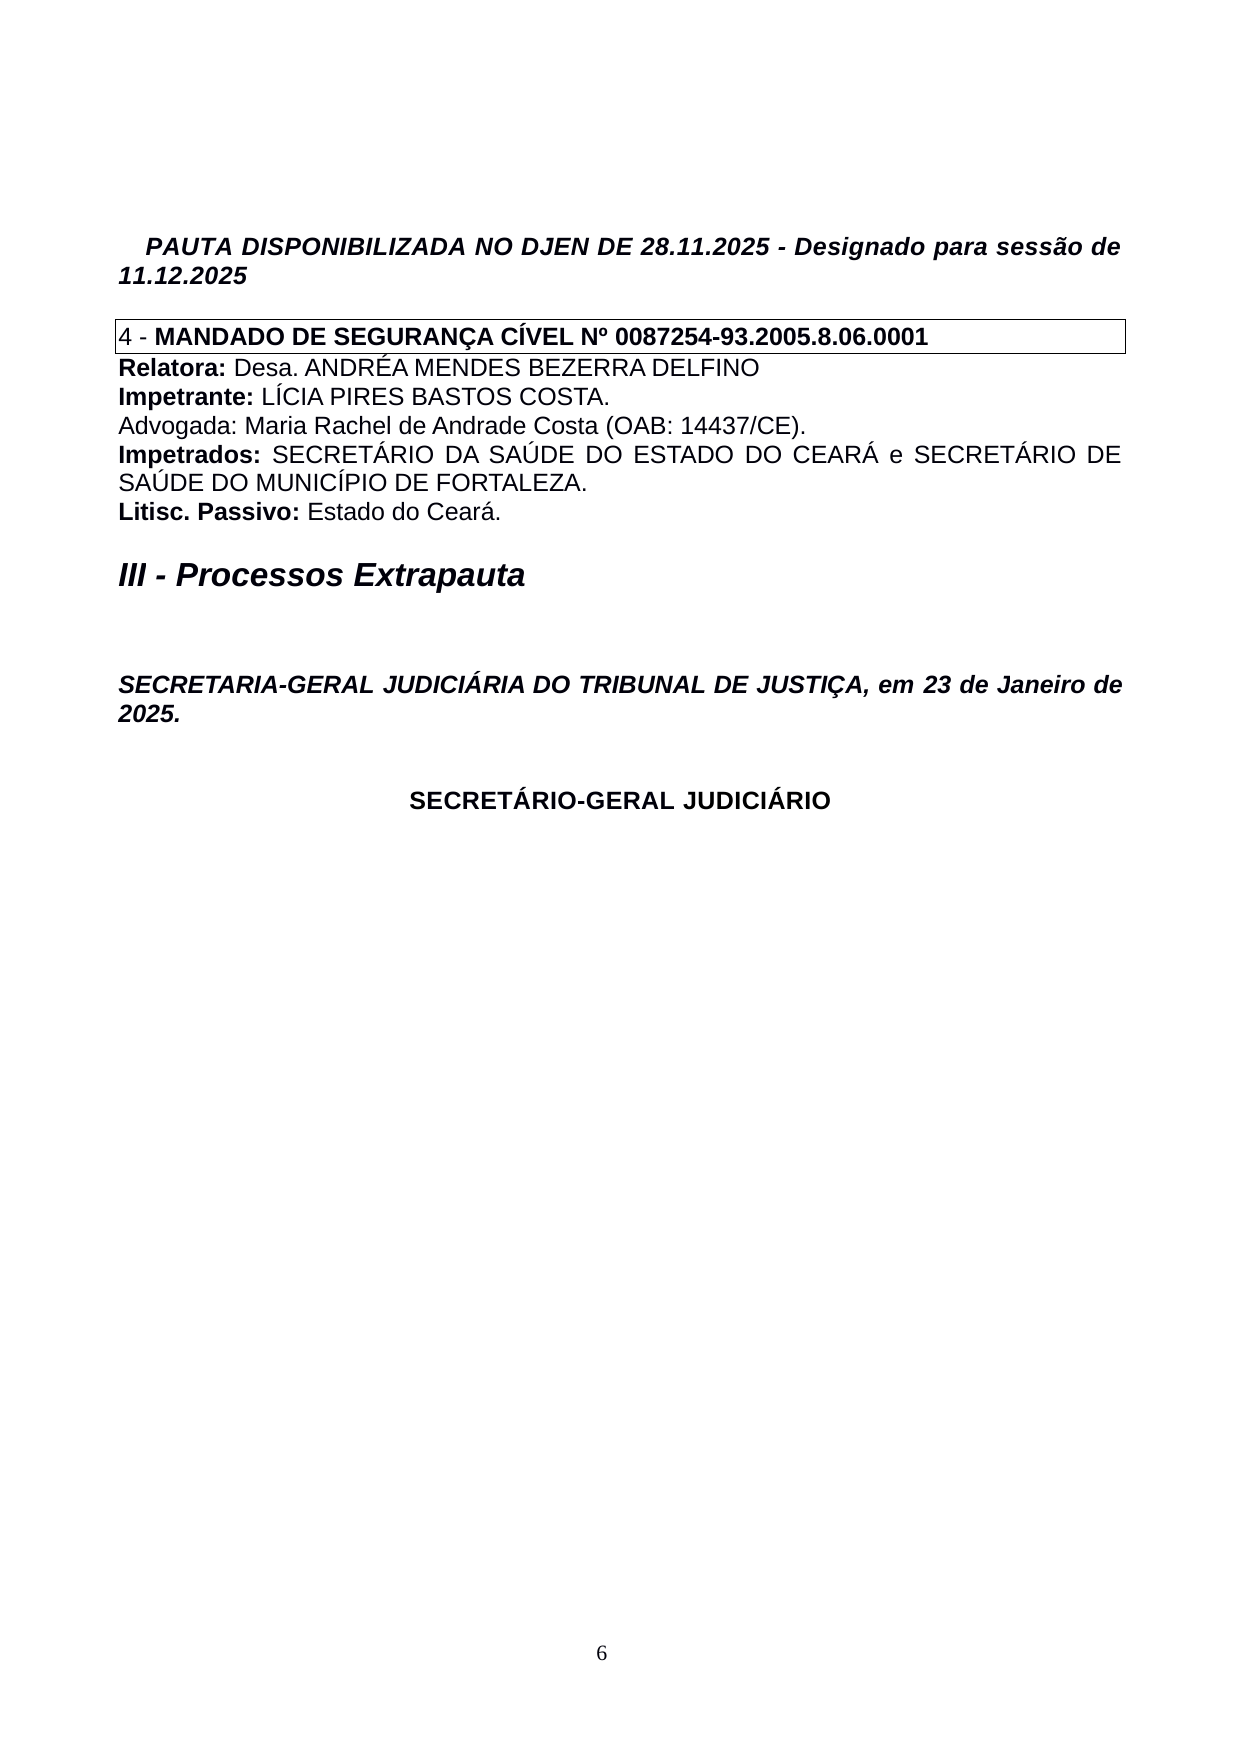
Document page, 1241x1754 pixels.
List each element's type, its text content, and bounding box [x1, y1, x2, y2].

list Relatora: Desa. ANDRÉA MENDES BEZERRA DELFINO [118, 354, 1122, 382]
list Advogada: Maria Rachel de Andrade Costa (OAB: 14437/CE). [118, 411, 1122, 440]
list Impetrados: SECRETÁRIO DA SAÚDE DO ESTADO DO CEARÁ e SECRETÁRIO DE SAÚDE DO MUNICÍPIO DE FORTALEZA. [118, 440, 1122, 497]
text SECRETARIA-GERAL JUDICIÁRIA DO TRIBUNAL DE JUSTIÇA, em 23 de Janeiro de 2025. [118, 670, 1123, 727]
text SECRETÁRIO-GERAL JUDICIÁRIO [118, 786, 1122, 814]
list 4 - MANDADO DE SEGURANÇA CÍVEL Nº 0087254-93.2005.8.06.0001 [116, 320, 1125, 353]
list Impetrante: LÍCIA PIRES BASTOS COSTA. [118, 382, 1122, 411]
list Litisc. Passivo: Estado do Ceará. [118, 497, 1122, 526]
list  PAUTA DISPONIBILIZADA NO DJEN DE 28.11.2025 - Designado para sessão de 11.12.2025 [118, 232, 1123, 290]
text III - Processos Extrapauta [118, 555, 1122, 593]
